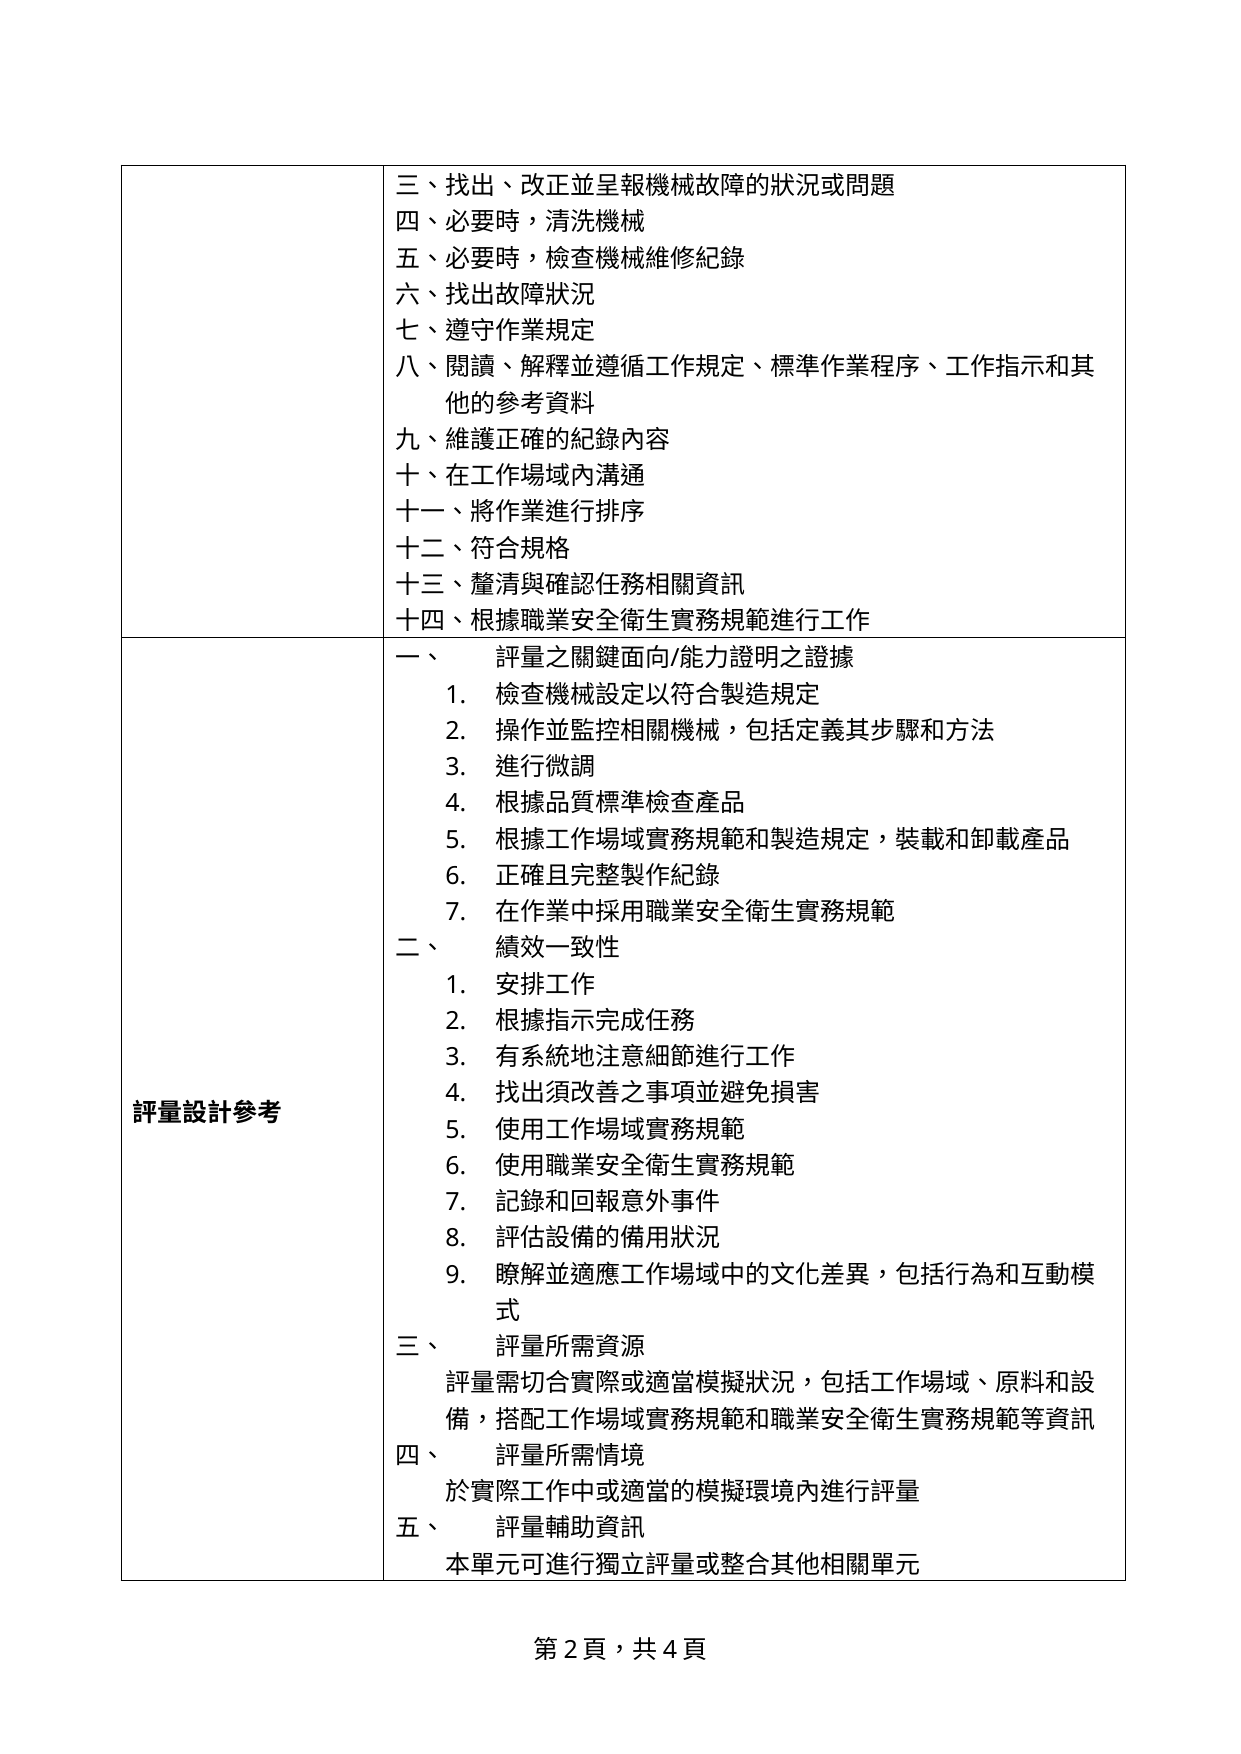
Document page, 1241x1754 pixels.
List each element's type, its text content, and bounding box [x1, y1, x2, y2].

table_cell 評量之關鍵面向/能力證明之證據 檢查機械設定以符合製造規定 操作並監控相關機械，包括定義其步驟和方法 進行微調 根據品質標準檢查產品 根據工作場域實務規範和製造規定，裝載和卸載產品 正確且完整製作紀錄 在作業中採用職業安全衛生實務規範 績效一致性 安排工作 根據指示完成任務 有系統地注意細節進行工作 找出須改善之事項並避免損害 使用工作場域實務規範 使用職業安全衛生實務規範 記錄和回報意外事件 評估設備的備用狀況 瞭解並適應工作場域中的文化差異，包括行為和互動模式 評量所需資源 評量需切合實際或適當模擬狀況，包括工作場域、原料和設備，搭配工作場域實務規範和職業安全衛生實務規範等資訊 評量所需情境 於實際工作中或適當的模擬環境內進行評量 評量輔助資訊 本單元可進行獨立評量或整合其他相關單元 [384, 638, 1125, 1580]
table_cell [122, 166, 383, 637]
table_cell 檢查機械安全設備，並呈報各種故障狀況 根據規定啓動和停止機械運作 找出、改正並呈報機械故障的狀況或問題 必要時，清洗機械 必要時，檢查機械維修紀錄 找出故障狀況 遵守作業規定 閱讀、解釋並遵循工作規定、標準作業程序、工作指示和其他的參考資料 維護正確的紀錄內容 在工作場域內溝通 將作業進行排序 符合規格 釐清與確認任務相關資訊 根據職業安全衛生實務規範進行工作 [384, 166, 1125, 637]
table_cell 評量設計參考 [122, 638, 383, 1580]
